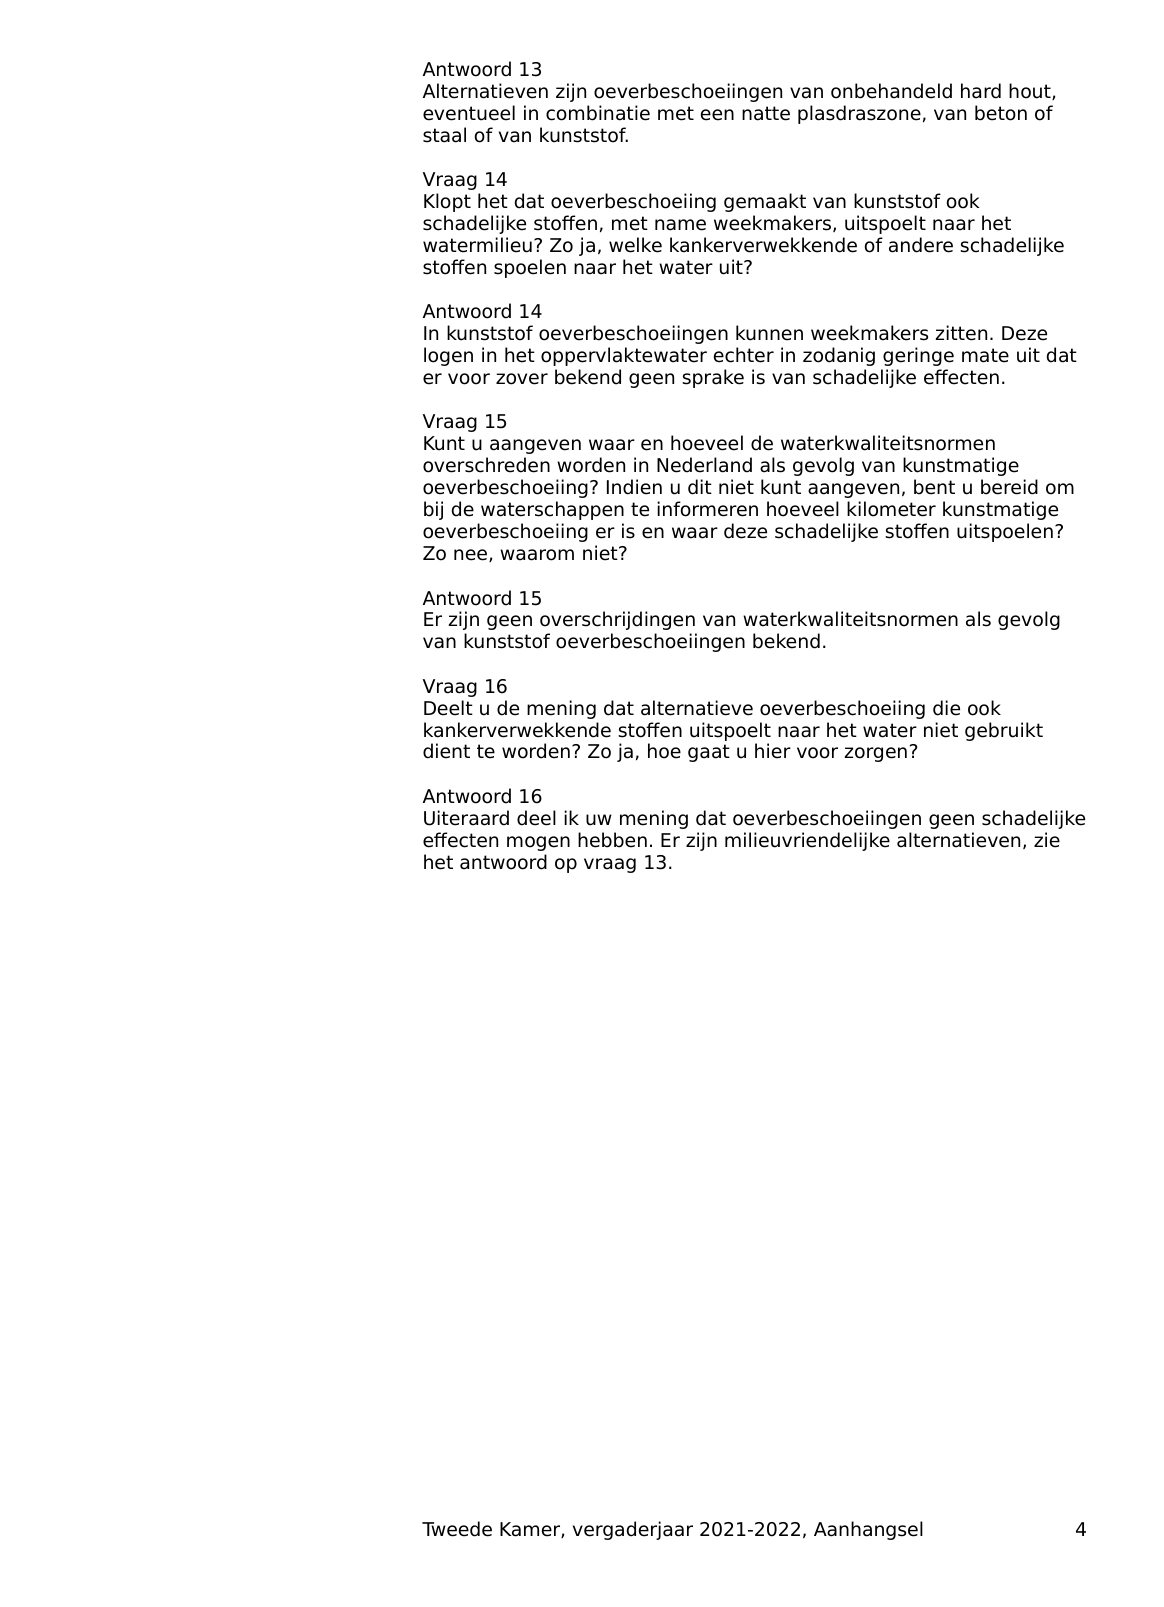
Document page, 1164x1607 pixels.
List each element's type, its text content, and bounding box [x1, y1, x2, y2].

text Antwoord 16 [422, 786, 1087, 808]
text Kunt u aangeven waar en hoeveel de waterkwaliteitsnormen overschreden worden in Nederland als gevolg van kunstmatige oeverbeschoeiing? Indien u dit niet kunt aangeven, bent u bereid om bij de waterschappen te informeren hoeveel kilometer kunstmatige oeverbeschoeiing er is en waar deze schadelijke stoffen uitspoelen? Zo nee, waarom niet? [422, 433, 1087, 565]
text Vraag 15 [422, 411, 1087, 433]
text Klopt het dat oeverbeschoeiing gemaakt van kunststof ook schadelijke stoffen, met name weekmakers, uitspoelt naar het watermilieu? Zo ja, welke kankerverwekkende of andere schadelijke stoffen spoelen naar het water uit? [422, 191, 1087, 279]
text Er zijn geen overschrijdingen van waterkwaliteitsnormen als gevolg van kunststof oeverbeschoeiingen bekend. [422, 609, 1087, 653]
text Antwoord 14 [422, 301, 1087, 323]
text Antwoord 15 [422, 587, 1087, 609]
text Vraag 14 [422, 169, 1087, 191]
text Uiteraard deel ik uw mening dat oeverbeschoeiingen geen schadelijke effecten mogen hebben. Er zijn milieuvriendelijke alternatieven, zie het antwoord op vraag 13. [422, 808, 1087, 873]
text Alternatieven zijn oeverbeschoeiingen van onbehandeld hard hout, eventueel in combinatie met een natte plasdraszone, van beton of staal of van kunststof. [422, 81, 1087, 147]
text In kunststof oeverbeschoeiingen kunnen weekmakers zitten. Deze logen in het oppervlaktewater echter in zodanig geringe mate uit dat er voor zover bekend geen sprake is van schadelijke effecten. [422, 323, 1087, 389]
text Deelt u de mening dat alternatieve oeverbeschoeiing die ook kankerverwekkende stoffen uitspoelt naar het water niet gebruikt dient te worden? Zo ja, hoe gaat u hier voor zorgen? [422, 697, 1087, 763]
text Vraag 16 [422, 676, 1087, 697]
text Antwoord 13 [422, 59, 1087, 81]
